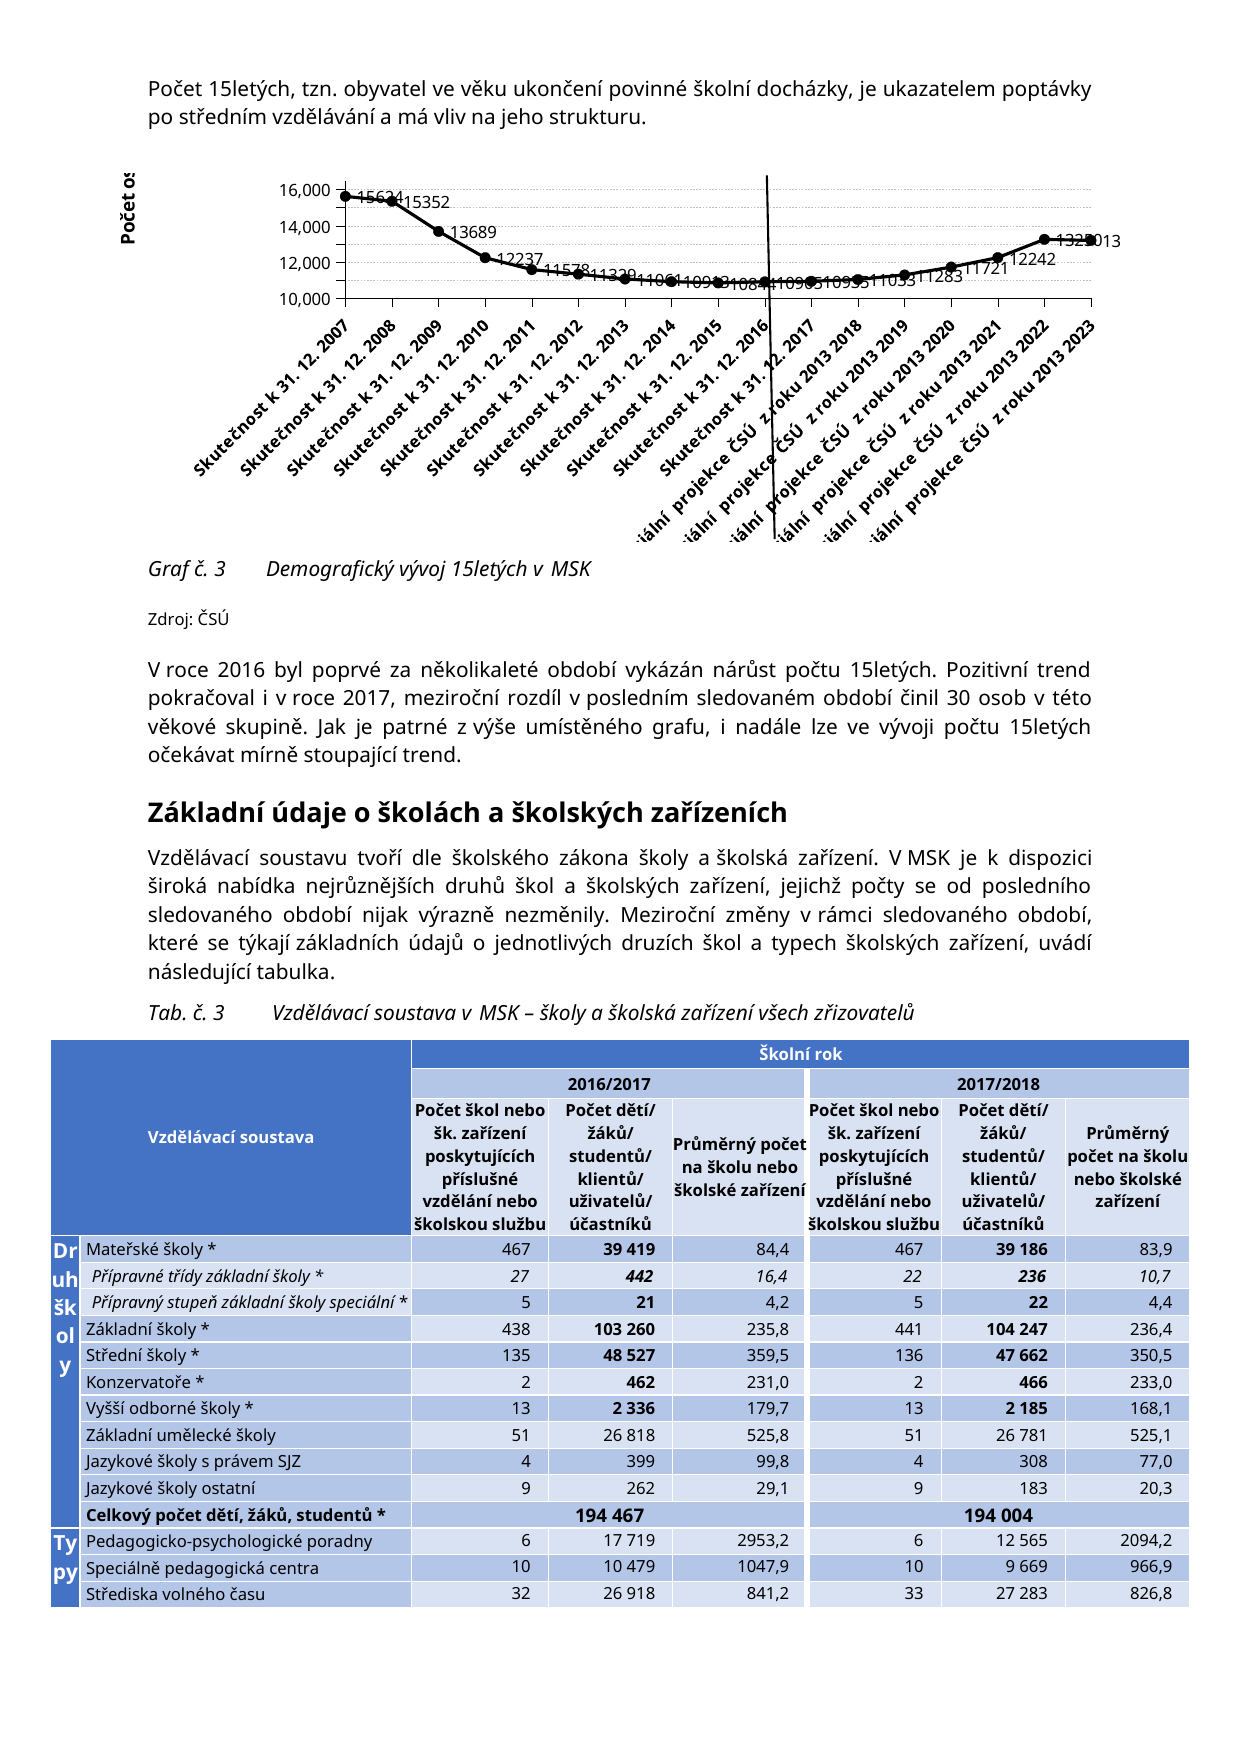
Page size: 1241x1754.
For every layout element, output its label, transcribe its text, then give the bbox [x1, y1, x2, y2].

table_cell 13 [412, 1396, 548, 1421]
text Vzdělávací soustavu tvoří dle školského zákona školy a školská zařízení. V MSK je k dispozici široká nabídka nejrůznějších druhů škol a školských zařízení, jejichž počty se od posledního sledovaného období nijak výrazně nezměnily. Meziroční změny v rámci sledovaného období, které se týkají základních údajů o jednotlivých druzích škol a typech školských zařízení, uvádí následující tabulka. [148, 843, 1092, 985]
table_cell 26 781 [942, 1422, 1065, 1448]
table_header Školní rok [412, 1040, 1189, 1068]
table_cell 525,8 [673, 1422, 804, 1448]
table_cell Počet škol nebo šk. zařízení poskytujících příslušné vzdělání nebo školskou službu [810, 1099, 941, 1235]
table_cell 83,9 [1066, 1236, 1189, 1262]
table_cell 194 004 [810, 1502, 1189, 1527]
text Zdroj: ČSÚ [148, 607, 1092, 630]
table_cell 104 247 [942, 1316, 1065, 1341]
table_cell 4,4 [1066, 1289, 1189, 1315]
table_cell 136 [810, 1343, 941, 1368]
table_cell 99,8 [673, 1449, 804, 1474]
table_cell 9 [810, 1475, 941, 1501]
table_cell 966,9 [1066, 1555, 1189, 1581]
table_cell 33 [810, 1582, 941, 1607]
table_cell 10,7 [1066, 1263, 1189, 1288]
table_cell Typy [51, 1529, 79, 1607]
text V roce 2016 byl poprvé za několikaleté období vykázán nárůst počtu 15letých. Pozitivní trend pokračoval i v roce 2017, meziroční rozdíl v posledním sledovaném období činil 30 osob v této věkové skupině. Jak je patrné z výše umístěného grafu, i nadále lze ve vývoji počtu 15letých očekávat mírně stoupající trend. [148, 655, 1092, 769]
table_cell 308 [942, 1449, 1065, 1474]
table_cell 350,5 [1066, 1343, 1189, 1368]
table_cell Konzervatoře * [81, 1369, 411, 1394]
table_cell 48 527 [549, 1343, 672, 1368]
table_cell 51 [412, 1422, 548, 1448]
table_cell 2 185 [942, 1396, 1065, 1421]
table_cell 4,2 [673, 1289, 804, 1315]
list [148, 156, 1092, 173]
table_cell 467 [810, 1236, 941, 1262]
table_cell Základní umělecké školy [81, 1422, 411, 1448]
table_cell 9 669 [942, 1555, 1065, 1581]
table_cell 262 [549, 1475, 672, 1501]
table_cell 441 [810, 1316, 941, 1341]
table_cell 442 [549, 1263, 672, 1288]
table_cell 5 [412, 1289, 548, 1315]
table_cell 236,4 [1066, 1316, 1189, 1341]
table_cell 103 260 [549, 1316, 672, 1341]
table_cell 21 [549, 1289, 672, 1315]
table_cell Jazykové školy ostatní [81, 1475, 411, 1501]
table_cell 194 467 [412, 1502, 804, 1527]
table_cell 77,0 [1066, 1449, 1189, 1474]
table_cell 5 [810, 1289, 941, 1315]
table_cell 47 662 [942, 1343, 1065, 1368]
table_cell 27 283 [942, 1582, 1065, 1607]
table_cell 22 [942, 1289, 1065, 1315]
text Počet 15letých, tzn. obyvatel ve věku ukončení povinné školní docházky, je ukazatelem poptávky po středním vzdělávání a má vliv na jeho strukturu. [148, 74, 1092, 131]
table_cell 467 [412, 1236, 548, 1262]
table_cell 84,4 [673, 1236, 804, 1262]
table_cell 10 [810, 1555, 941, 1581]
table_cell 438 [412, 1316, 548, 1341]
table_cell 4 [412, 1449, 548, 1474]
table_cell 2953,2 [673, 1529, 804, 1554]
table_cell 10 479 [549, 1555, 672, 1581]
table_cell 13 [810, 1396, 941, 1421]
table_cell 462 [549, 1369, 672, 1394]
table_cell 183 [942, 1475, 1065, 1501]
table_cell Přípravný stupeň základní školy speciální * [81, 1289, 411, 1315]
table_cell 525,1 [1066, 1422, 1189, 1448]
table_cell 2016/2017 [412, 1069, 804, 1098]
table_cell 179,7 [673, 1396, 804, 1421]
table_cell 168,1 [1066, 1396, 1189, 1421]
table_cell 10 [412, 1555, 548, 1581]
table_cell Počet dětí/ žáků/ studentů/ klientů/ uživatelů/ účastníků [942, 1099, 1065, 1235]
table_cell 2094,2 [1066, 1529, 1189, 1554]
table_cell 235,8 [673, 1316, 804, 1341]
table_cell Celkový počet dětí, žáků, studentů * [81, 1502, 411, 1527]
table_cell Průměrný počet na školu nebo školské zařízení [1066, 1099, 1189, 1235]
table_cell Počet škol nebo šk. zařízení poskytujících příslušné vzdělání nebo školskou službu [412, 1099, 548, 1235]
table_cell 841,2 [673, 1582, 804, 1607]
table_cell Mateřské školy * [81, 1236, 411, 1262]
table_cell 236 [942, 1263, 1065, 1288]
table_header Vzdělávací soustava [51, 1040, 411, 1235]
table_cell 51 [810, 1422, 941, 1448]
table_cell 26 818 [549, 1422, 672, 1448]
table_cell 39 186 [942, 1236, 1065, 1262]
table_cell 22 [810, 1263, 941, 1288]
table_cell Přípravné třídy základní školy * [81, 1263, 411, 1288]
table_cell 27 [412, 1263, 548, 1288]
subtitle Základní údaje o školách a školských zařízeních [148, 794, 1092, 831]
table_cell 39 419 [549, 1236, 672, 1262]
table_cell 359,5 [673, 1343, 804, 1368]
table_cell Jazykové školy s právem SJZ [81, 1449, 411, 1474]
list Vzdělávací soustava v MSK – školy a školská zařízení všech zřizovatelů [148, 998, 1092, 1026]
table_cell 2 [810, 1369, 941, 1394]
table_cell Základní školy * [81, 1316, 411, 1341]
table_cell 9 [412, 1475, 548, 1501]
table_cell Speciálně pedagogická centra [81, 1555, 411, 1581]
table_cell Počet dětí/ žáků/ studentů/ klientů/ uživatelů/ účastníků [549, 1099, 672, 1235]
table_cell 466 [942, 1369, 1065, 1394]
table_cell 12 565 [942, 1529, 1065, 1554]
table_cell 233,0 [1066, 1369, 1189, 1394]
table_cell Střediska volného času [81, 1582, 411, 1607]
table_cell 2 [412, 1369, 548, 1394]
list Demografický vývoj 15letých v MSK [148, 542, 1092, 582]
table_cell Střední školy * [81, 1343, 411, 1368]
table_cell 6 [810, 1529, 941, 1554]
table_cell 26 918 [549, 1582, 672, 1607]
table_cell 826,8 [1066, 1582, 1189, 1607]
table_cell 2 336 [549, 1396, 672, 1421]
table_cell 17 719 [549, 1529, 672, 1554]
table_cell 135 [412, 1343, 548, 1368]
table_cell 4 [810, 1449, 941, 1474]
table_cell Vyšší odborné školy * [81, 1396, 411, 1421]
table_cell 231,0 [673, 1369, 804, 1394]
table_cell 2017/2018 [810, 1069, 1189, 1098]
table_cell 32 [412, 1582, 548, 1607]
table_cell 1047,9 [673, 1555, 804, 1581]
table_cell Druh školy [51, 1236, 79, 1527]
table_cell 6 [412, 1529, 548, 1554]
table_cell Pedagogicko-psychologické poradny [81, 1529, 411, 1554]
table_cell 20,3 [1066, 1475, 1189, 1501]
table_cell 16,4 [673, 1263, 804, 1288]
table_cell 399 [549, 1449, 672, 1474]
table_cell Průměrný počet na školu nebo školské zařízení [673, 1099, 804, 1235]
table_cell 29,1 [673, 1475, 804, 1501]
